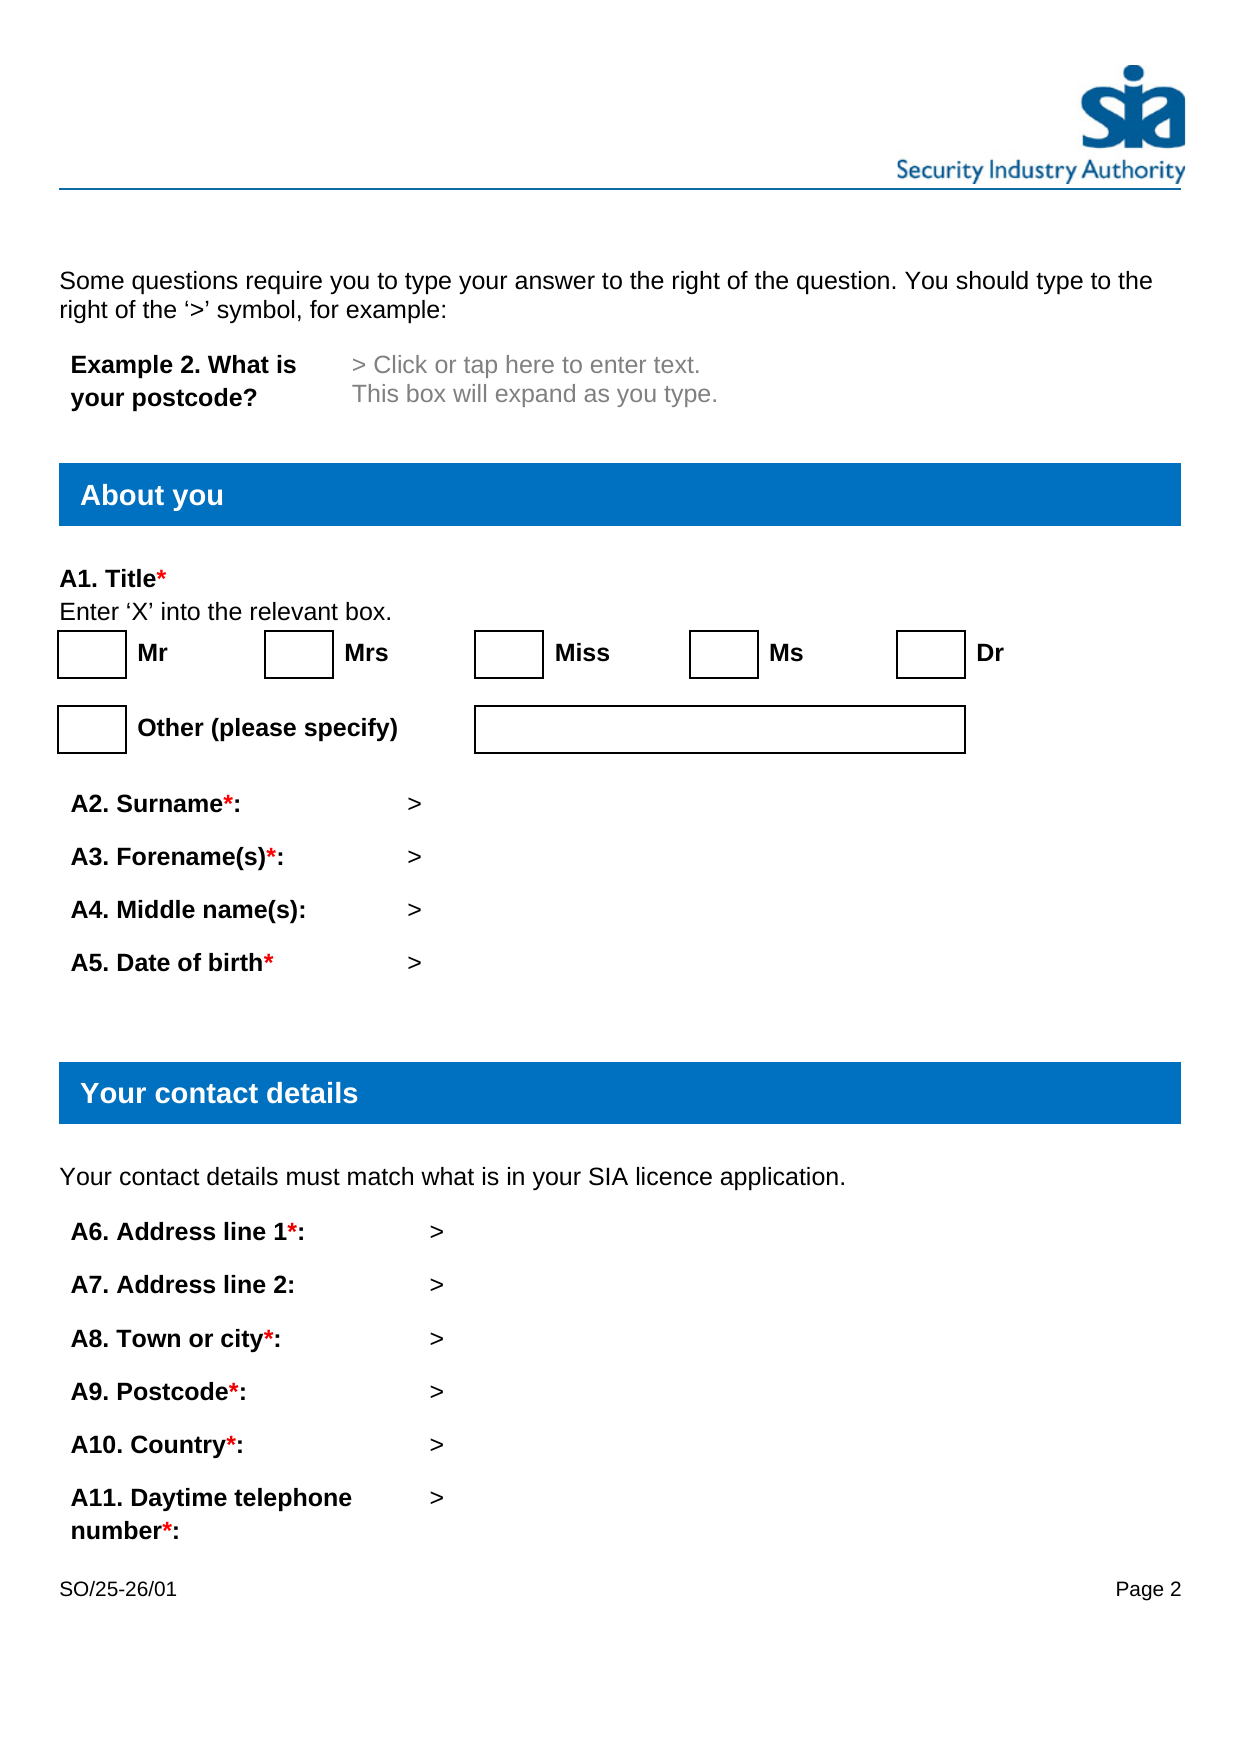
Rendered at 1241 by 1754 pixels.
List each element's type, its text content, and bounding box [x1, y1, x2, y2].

table_header Example 2. What is your postcode? [59, 344, 340, 426]
table_cell > [418, 1318, 1181, 1371]
table_cell A8. Town or city*: [59, 1318, 418, 1371]
table_cell > [418, 1371, 1181, 1424]
table_header Miss [544, 630, 689, 677]
table_cell [59, 707, 125, 752]
table_header > [396, 783, 1181, 836]
table_cell A4. Middle name(s): [59, 889, 396, 942]
table_cell Other (please specify) [127, 705, 474, 752]
text Some questions require you to type your answer to the right of the question. You should type to the right of the ‘>’ symbol, for example: [59, 266, 1181, 323]
table_cell A3. Forename(s)*: [59, 836, 396, 889]
table_header [59, 632, 125, 677]
table_cell [476, 707, 964, 752]
table_cell A5. Date of birth* [59, 942, 396, 995]
table_cell > [418, 1424, 1181, 1477]
subtitle Enter ‘X’ into the relevant box. [59, 597, 1181, 626]
table_header Dr [966, 630, 1101, 677]
table_header Ms [759, 630, 896, 677]
table_cell [475, 677, 965, 705]
table_header A6. Address line 1*: [59, 1211, 418, 1264]
table_cell > [396, 889, 1181, 942]
subtitle A1. Title* [59, 564, 1181, 592]
table_header [898, 632, 964, 677]
table_cell > [418, 1265, 1181, 1318]
text Your contact details must match what is in your SIA licence application. [59, 1162, 1181, 1191]
table_header > Click or tap here to enter text. This box will expand as you type. [340, 344, 761, 426]
table_header [691, 632, 757, 677]
table_cell [58, 679, 126, 705]
table_cell A7. Address line 2: [59, 1265, 418, 1318]
table_cell > [418, 1477, 1181, 1555]
subtitle About you [72, 476, 1169, 514]
table_header Mrs [334, 630, 474, 677]
table_cell [965, 677, 1101, 705]
table_cell [966, 705, 1101, 752]
table_cell > [396, 942, 1181, 995]
table_header [761, 344, 1181, 426]
table_header [266, 632, 332, 677]
table_header Mr [127, 630, 264, 677]
table_cell > [396, 836, 1181, 889]
table_header A2. Surname*: [59, 783, 396, 836]
table_cell [126, 677, 475, 705]
table_cell A11. Daytime telephone number*: [59, 1477, 418, 1555]
table_header > [418, 1211, 1181, 1264]
subtitle Your contact details [72, 1074, 1169, 1112]
table_cell A9. Postcode*: [59, 1371, 418, 1424]
table_cell A10. Country*: [59, 1424, 418, 1477]
table_header [476, 632, 542, 677]
